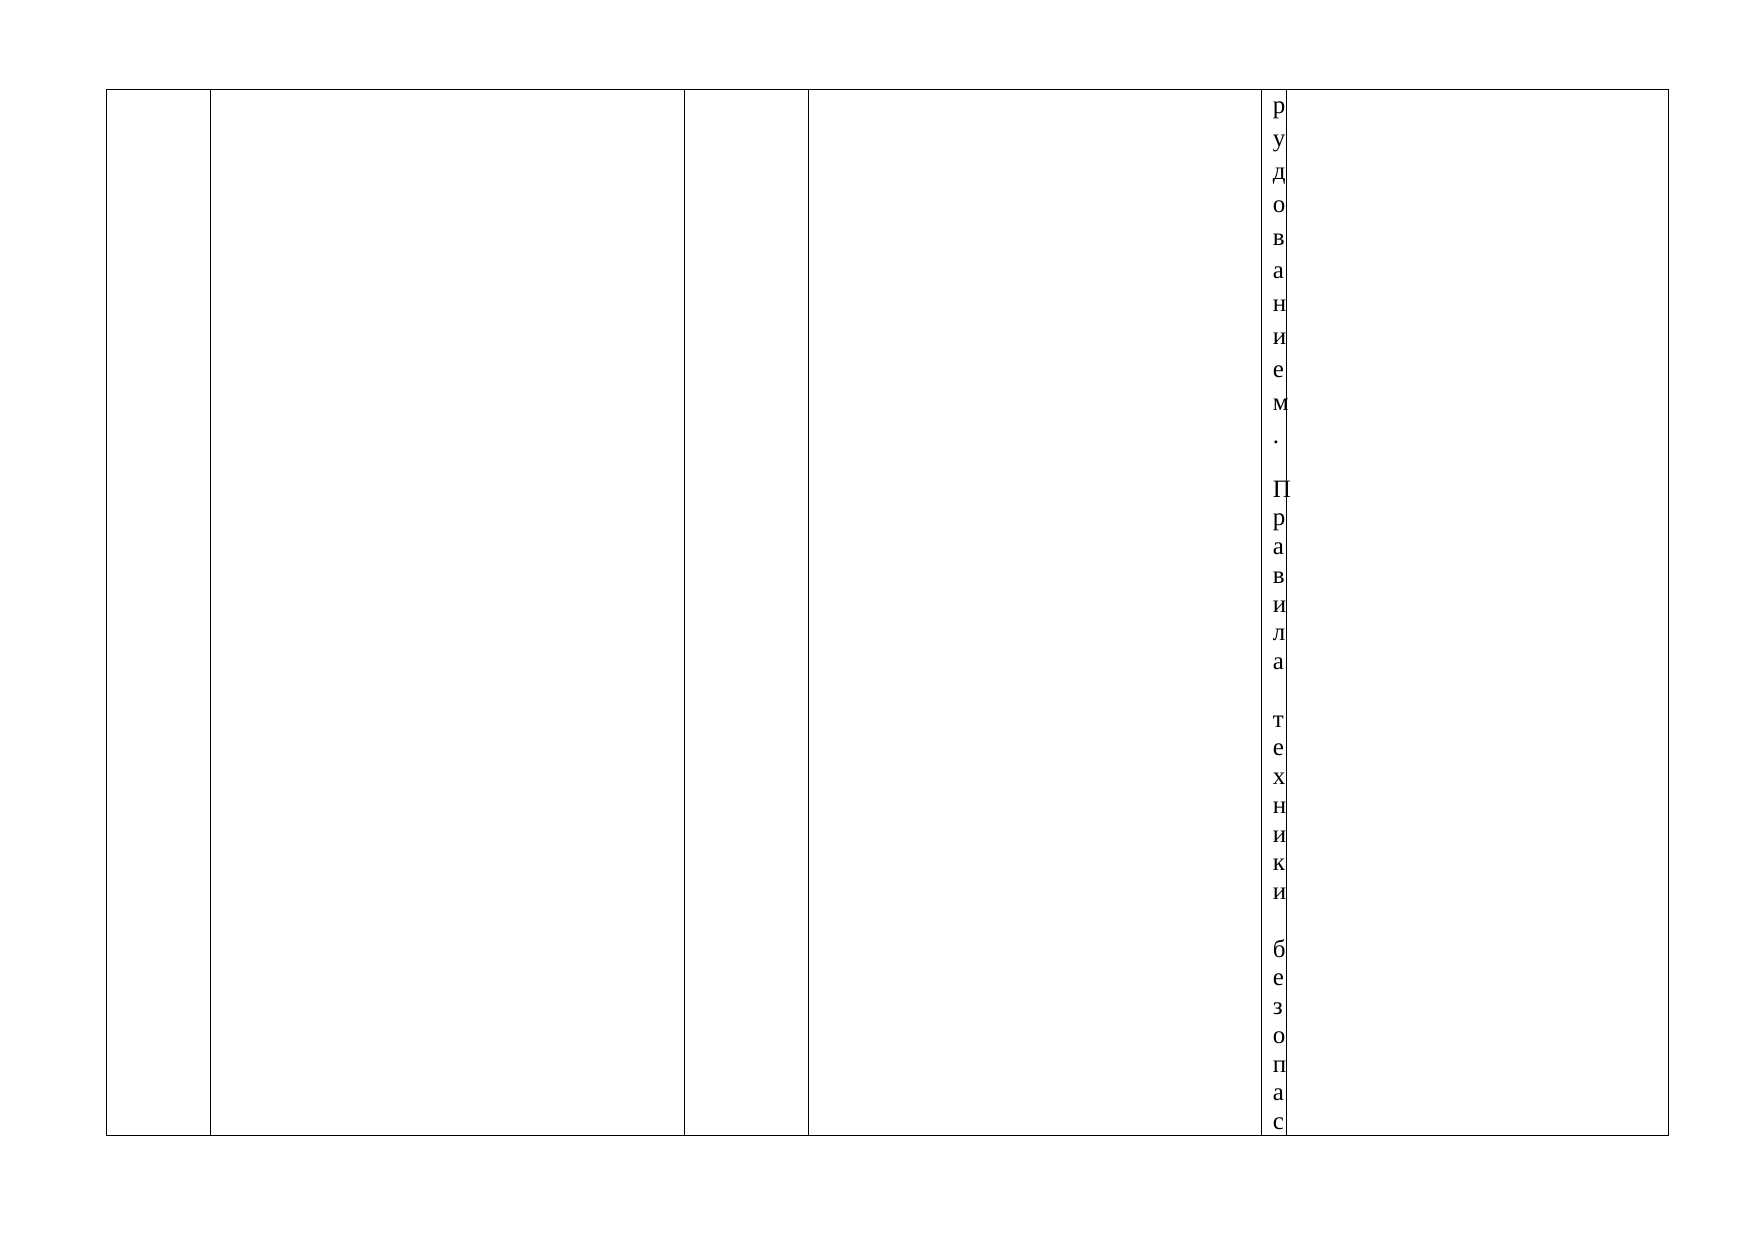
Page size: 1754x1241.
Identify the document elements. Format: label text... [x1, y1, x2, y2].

table_cell [211, 90, 684, 1135]
table_cell [809, 90, 1261, 1135]
table_cell [685, 90, 808, 1135]
table_cell [107, 90, 210, 1135]
table_cell Знакомство с лабораторным оборудованием. Правила техники безопасности при работе в кабинете химии. Некоторые виды работ. [1262, 90, 1286, 1135]
table_cell Практикум [1287, 90, 1668, 1135]
